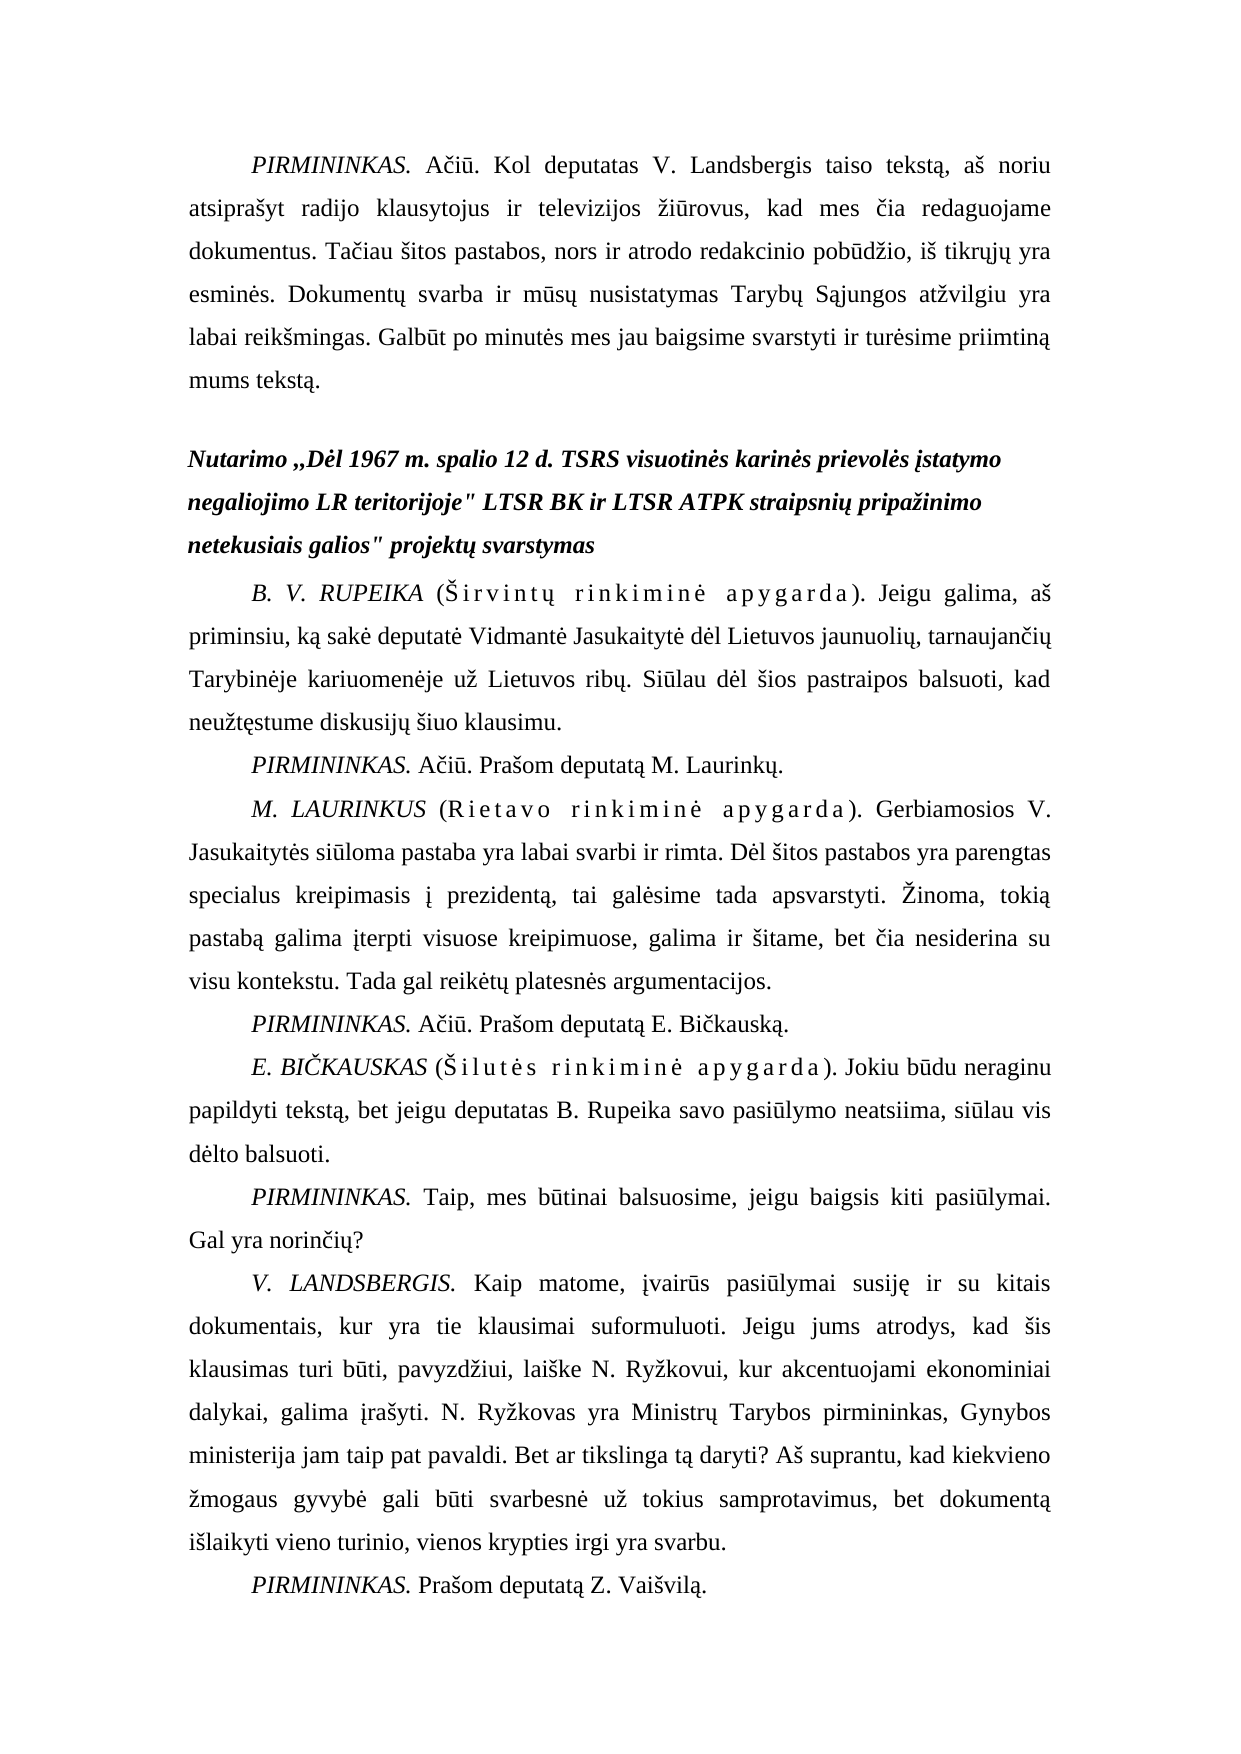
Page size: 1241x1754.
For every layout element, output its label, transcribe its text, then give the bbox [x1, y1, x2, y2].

text Pirmininkas. Ačiū. Prašom deputatą M. Laurinkų. [189, 751, 1052, 779]
subtitle Nutarimo ,,Dėl 1967 m. spalio 12 d. TSRS visuotinės karinės prievolės įstatymo negaliojimo LR teritorijoje" LTSR BK ir LTSR ATPK straipsnių pripažinimo netekusiais galios" projektų svarstymas [187, 444, 1053, 559]
text V. Landsbergis. Kaip matome, įvairūs pasiūlymai susiję ir su kitais dokumentais, kur yra tie klausimai suformuluoti. Jeigu jums atrodys, kad šis klausimas turi būti, pavyzdžiui, laiške N. Ryžkovui, kur akcentuojami ekonominiai dalykai, galima įra­šyti. N. Ryžkovas yra Ministrų Tarybos pirmininkas, Gynybos ministerija jam taip pat pavaldi. Bet ar tikslinga tą daryti? Aš suprantu, kad kiekvieno žmogaus gyvybė gali būti svarbesnė už tokius samprotavimus, bet dokumentą išlaikyti vieno turinio, vie­nos krypties irgi yra svarbu. [189, 1268, 1052, 1556]
text Pirmininkas. Ačiū. Prašom deputatą E. Bičkauską. [189, 1009, 1052, 1038]
text E. Bičkauskas (Šilutės rinkiminė apygarda). Jo­kiu būdu neraginu papildyti tekstą, bet jeigu deputatas B. Ru­peika savo pasiūlymo neatsiima, siūlau vis dėlto balsuoti. [189, 1052, 1052, 1167]
text M. Laurinkus (Rietavo rinkiminė apygarda). Ger­biamosios V. Jasukaitytės siūloma pastaba yra labai svarbi ir rimta. Dėl šitos pastabos yra parengtas specialus kreipimasis į prezidentą, tai galėsime tada apsvarstyti. Žinoma, tokią pastabą galima įterpti visuose kreipimuose, galima ir šitame, bet čia nesiderina su visu kontekstu. Tada gal reikėtų platesnės argu­mentacijos. [189, 794, 1052, 995]
text B. V. Rupeika (Širvintų rinkiminė apygarda). Jeigu galima, aš priminsiu, ką sakė deputatė Vidmantė Jasu­kaitytė dėl Lietuvos jaunuolių, tarnaujančių Tarybinėje kariuo­menėje už Lietuvos ribų. Siūlau dėl šios pastraipos balsuoti, kad neužtęstume diskusijų šiuo klausimu. [189, 578, 1052, 736]
text Pirmininkas. Prašom deputatą Z. Vaišvilą. [189, 1570, 1052, 1599]
text Pirmininkas. Ačiū. Kol deputatas V. Landsbergis taiso tekstą, aš noriu atsiprašyt radijo klausytojus ir televizijos žiūrovus, kad mes čia redaguojame dokumentus. Tačiau šitos pastabos, nors ir atrodo redakcinio pobūdžio, iš tikrųjų yra esminės. Dokumentų svarba ir mūsų nusistatymas Tarybų Sąjungos atžvilgiu yra labai reikšmingas. Galbūt po minutės mes jau baigsime svarstyti ir turėsime priimtiną mums tekstą. [189, 150, 1052, 394]
text Pirmininkas. Taip, mes būtinai balsuosime, jeigu baigsis kiti pasiūlymai. Gal yra norinčių? [189, 1182, 1052, 1254]
